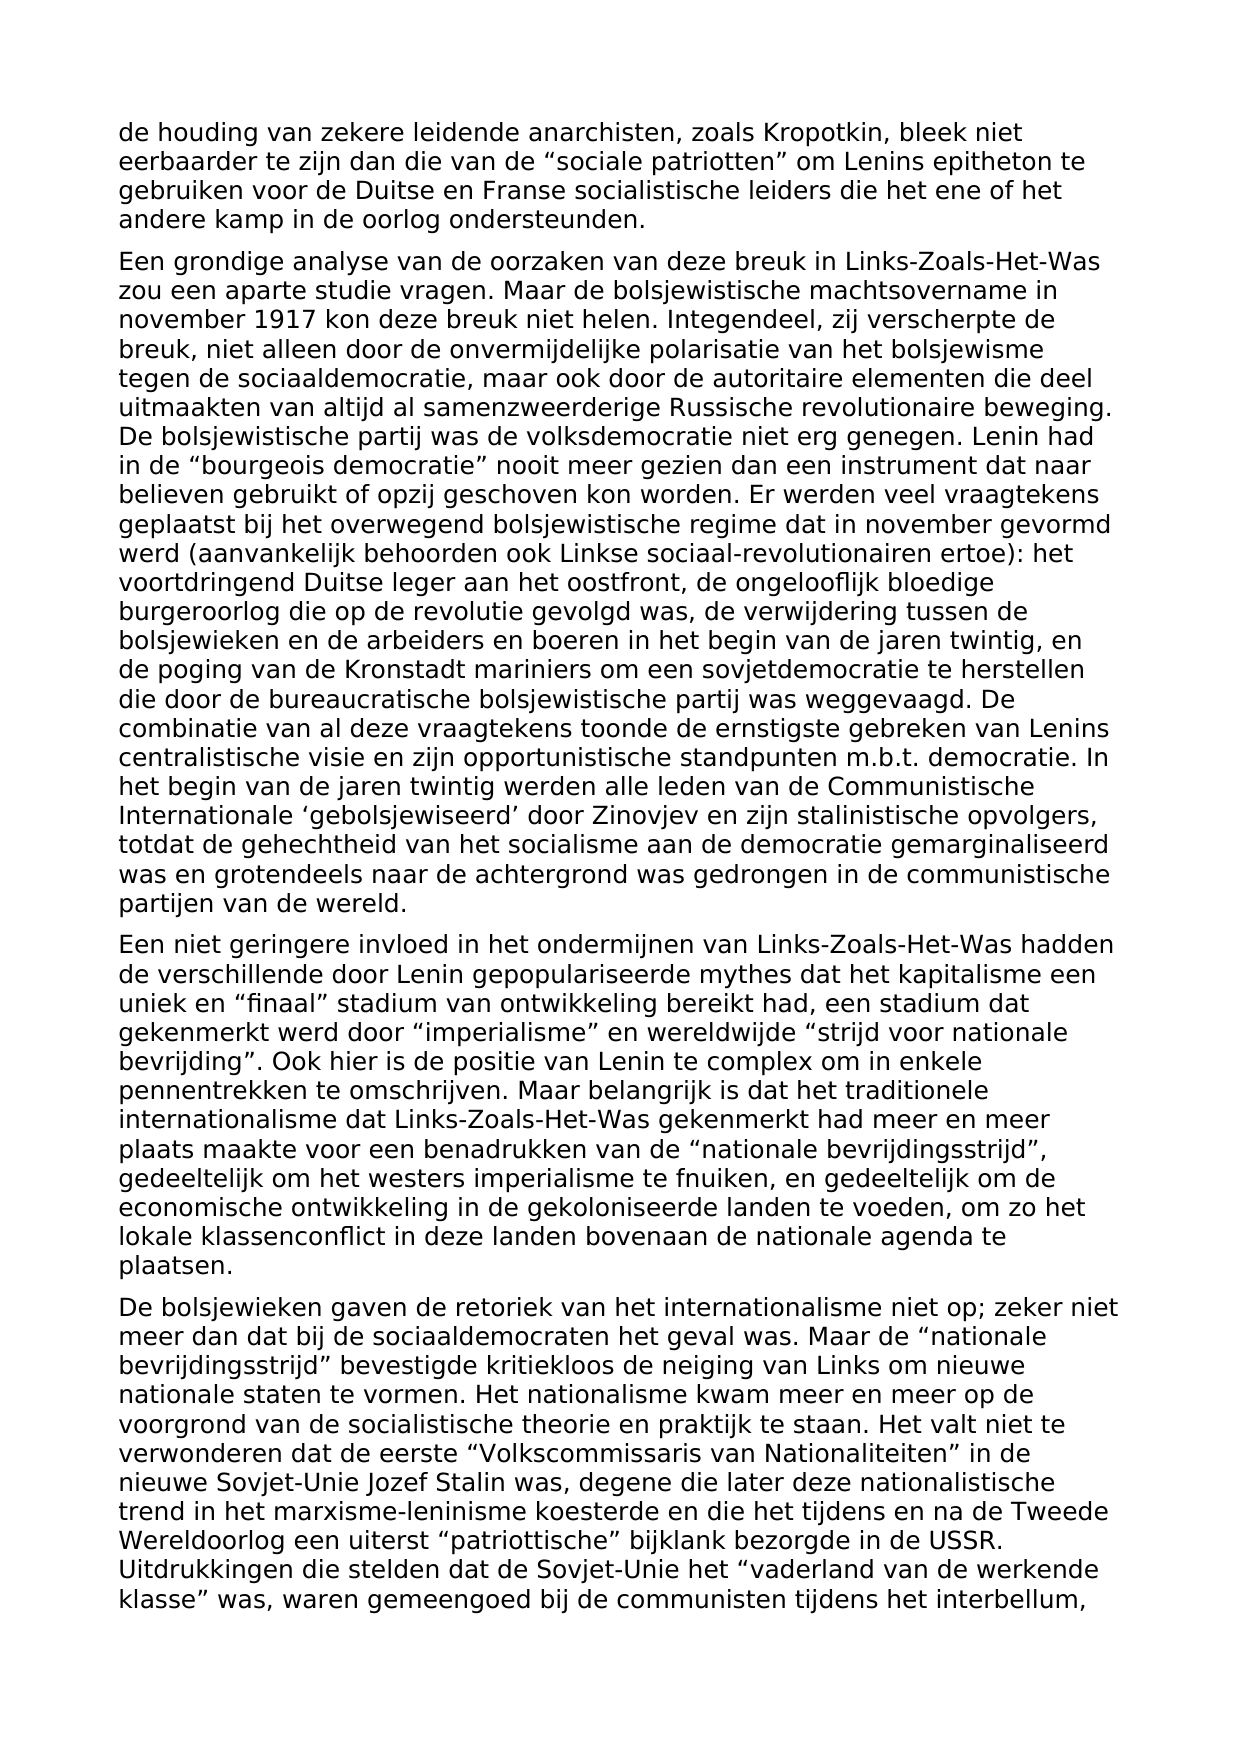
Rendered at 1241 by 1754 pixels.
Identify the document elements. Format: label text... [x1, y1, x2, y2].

text De bolsjewieken gaven de retoriek van het internationalisme niet op; zeker niet meer dan dat bij de sociaaldemocraten het geval was. Maar de “nationale bevrijdingsstrijd” bevestigde kritiekloos de neiging van Links om nieuwe nationale staten te vormen. Het nationalisme kwam meer en meer op de voorgrond van de socialistische theorie en praktijk te staan. Het valt niet te verwonderen dat de eerste “Volkscommissaris van Nationaliteiten” in de nieuwe Sovjet-Unie Jozef Stalin was, degene die later deze nationalistische trend in het marxisme-leninisme koesterde en die het tijdens en na de Tweede Wereldoorlog een uiterst “patriottische” bijklank bezorgde in de USSR. Uitdrukkingen die stelden dat de Sovjet-Unie het “vaderland van de werkende klasse” was, waren gemeengoed bij de communisten tijdens het interbellum, [118, 1293, 1122, 1614]
text Een niet geringere invloed in het ondermijnen van Links-Zoals-Het-Was hadden de verschillende door Lenin gepopulariseerde mythes dat het kapitalisme een uniek en “finaal” stadium van ontwikkeling bereikt had, een stadium dat gekenmerkt werd door “imperialisme” en wereldwijde “strijd voor nationale bevrijding”. Ook hier is de positie van Lenin te complex om in enkele pennentrekken te omschrijven. Maar belangrijk is dat het traditionele internationalisme dat Links-Zoals-Het-Was gekenmerkt had meer en meer plaats maakte voor een benadrukken van de “nationale bevrijdingsstrijd”, gedeeltelijk om het westers imperialisme te fnuiken, en gedeeltelijk om de economische ontwikkeling in de gekoloniseerde landen te voeden, om zo het lokale klassenconflict in deze landen bovenaan de nationale agenda te plaatsen. [118, 931, 1122, 1281]
text Een grondige analyse van de oorzaken van deze breuk in Links-Zoals-Het-Was zou een aparte studie vragen. Maar de bolsjewistische machtsovername in november 1917 kon deze breuk niet helen. Integendeel, zij verscherpte de breuk, niet alleen door de onvermijdelijke polarisatie van het bolsjewisme tegen de sociaaldemocratie, maar ook door de autoritaire elementen die deel uitmaakten van altijd al samenzweerderige Russische revolutionaire beweging. De bolsjewistische partij was de volksdemocratie niet erg genegen. Lenin had in de “bourgeois democratie” nooit meer gezien dan een instrument dat naar believen gebruikt of opzij geschoven kon worden. Er werden veel vraagtekens geplaatst bij het overwegend bolsjewistische regime dat in november gevormd werd (aanvankelijk behoorden ook Linkse sociaal-revolutionairen ertoe): het voortdringend Duitse leger aan het oostfront, de ongelooflijk bloedige burgeroorlog die op de revolutie gevolgd was, de verwijdering tussen de bolsjewieken en de arbeiders en boeren in het begin van de jaren twintig, en de poging van de Kronstadt mariniers om een sovjetdemocratie te herstellen die door de bureaucratische bolsjewistische partij was weggevaagd. De combinatie van al deze vraagtekens toonde de ernstigste gebreken van Lenins centralistische visie en zijn opportunistische standpunten m.b.t. democratie. In het begin van de jaren twintig werden alle leden van de Communistische Internationale ‘gebolsjewiseerd’ door Zinovjev en zijn stalinistische opvolgers, totdat de gehechtheid van het socialisme aan de democratie gemarginaliseerd was en grotendeels naar de achtergrond was gedrongen in de communistische partijen van de wereld. [118, 247, 1122, 918]
text de houding van zekere leidende anarchisten, zoals Kropotkin, bleek niet eerbaarder te zijn dan die van de “sociale patriotten” om Lenins epitheton te gebruiken voor de Duitse en Franse socialistische leiders die het ene of het andere kamp in de oorlog ondersteunden. [118, 118, 1122, 235]
